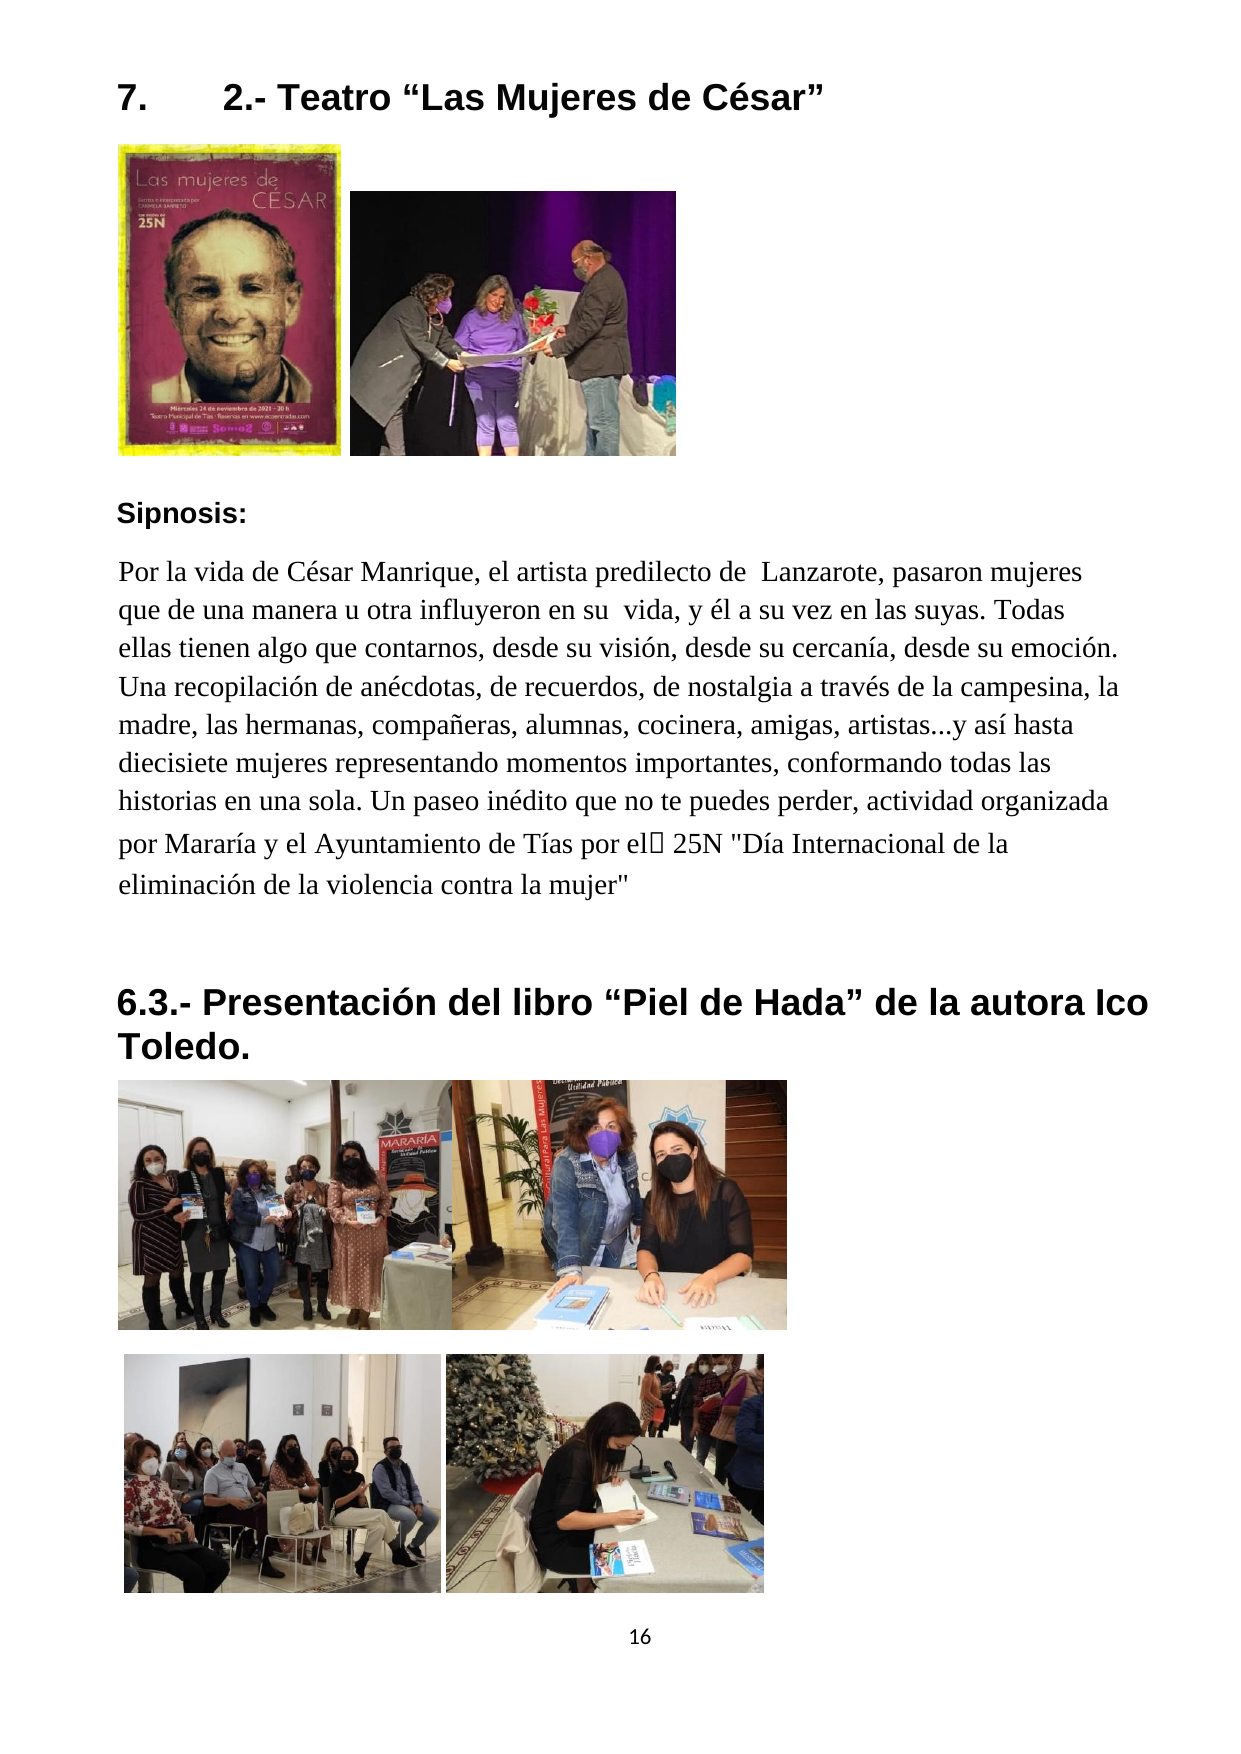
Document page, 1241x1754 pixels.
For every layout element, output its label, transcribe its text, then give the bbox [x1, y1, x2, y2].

text Por la vida de César Manrique, el artista predilecto de Lanzarote, pasaron mujeres que de una manera u otra influyeron en su vida, y él a su vez en las suyas. Todas ellas tienen algo que contarnos, desde su visión, desde su cercanía, desde su emoción. Una recopilación de anécdotas, de recuerdos, de nostalgia a través de la campesina, la madre, las hermanas, compañeras, alumnas, cocinera, amigas, artistas...y así hasta diecisiete mujeres representando momentos importantes, conformando todas las historias en una sola. Un paseo inédito que no te puedes perder, actividad organizada por Mararía y el Ayuntamiento de Tías por el💜 25N "Día Internacional de la eliminación de la violencia contra la mujer" [118, 554, 1125, 901]
text 6.3.- Presentación del libro “Piel de Hada” de la autora Ico Toledo. [116, 980, 1152, 1068]
text Sipnosis: [116, 496, 1168, 529]
subtitle 2.- Teatro “Las Mujeres de César” [116, 75, 1196, 118]
